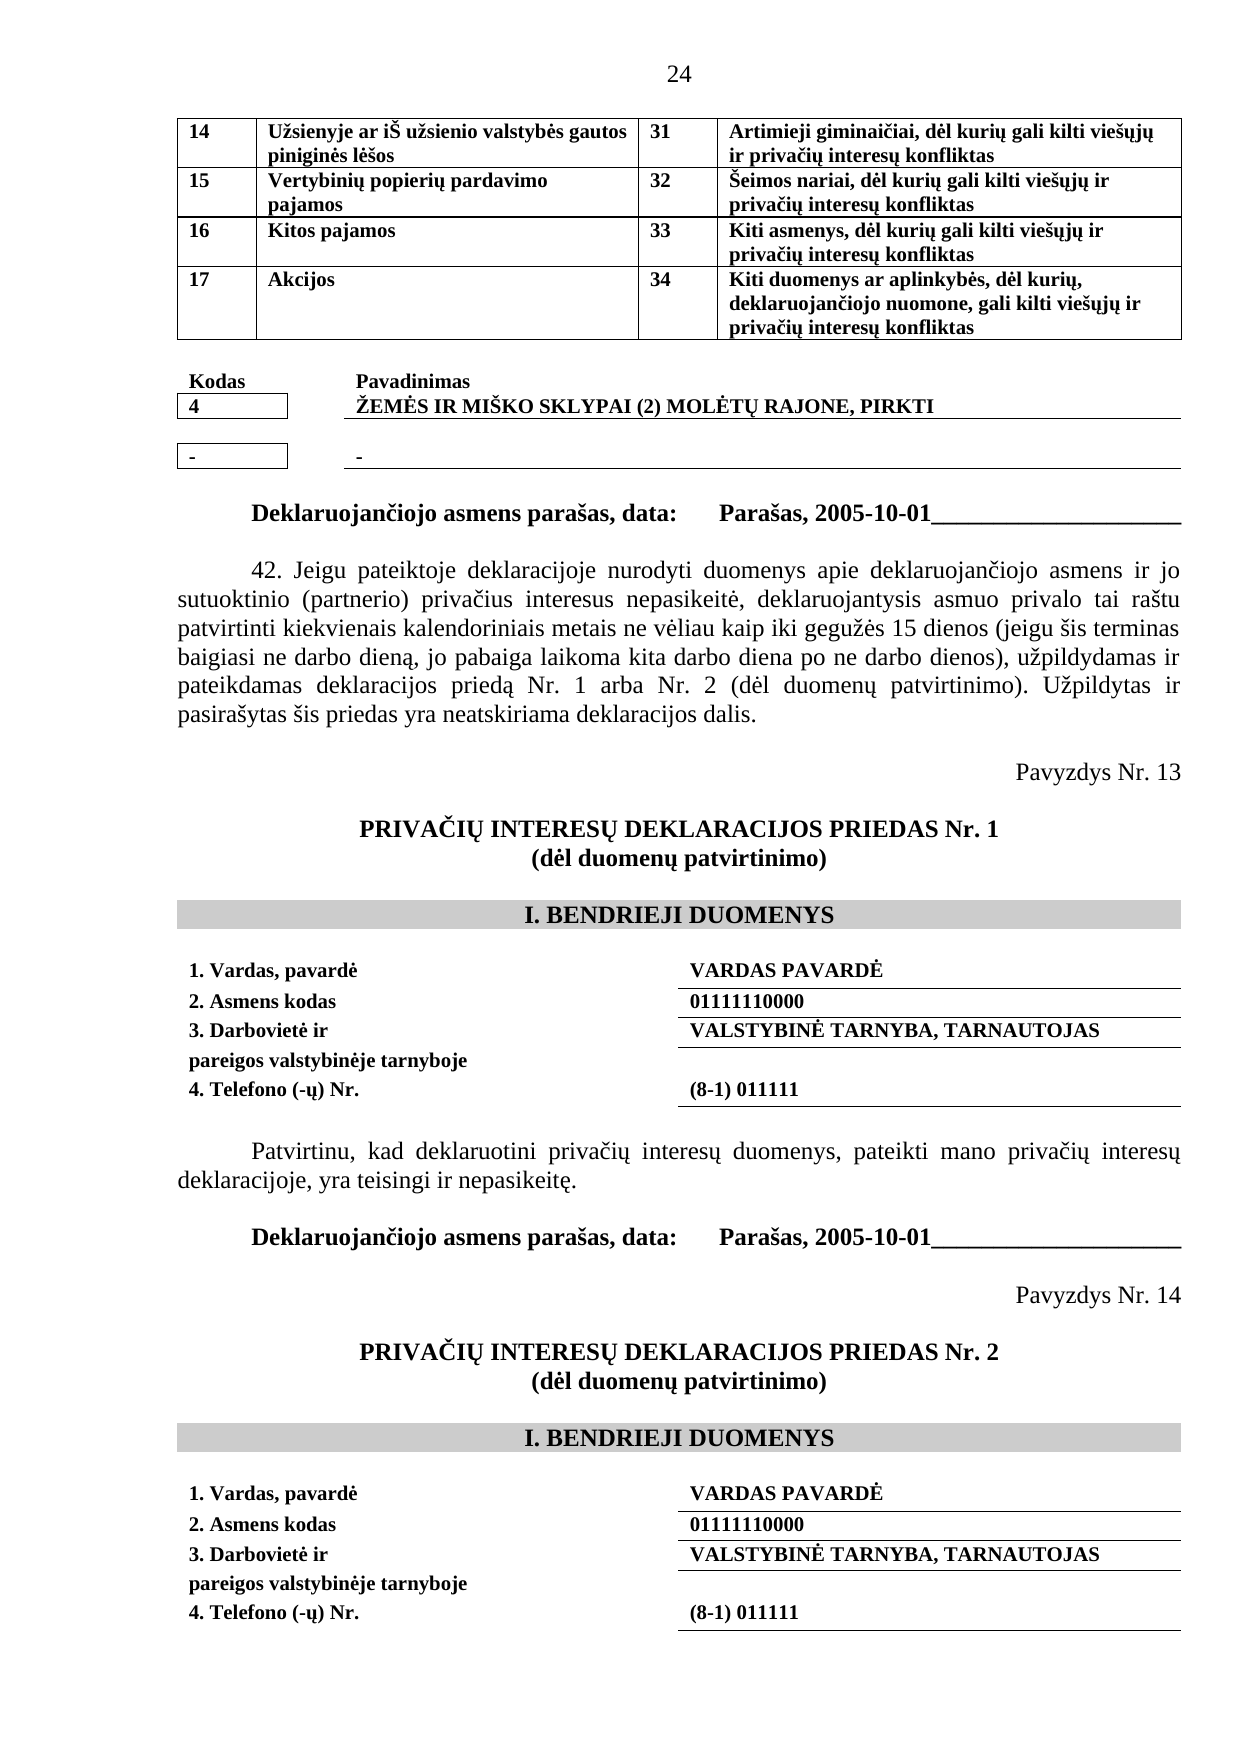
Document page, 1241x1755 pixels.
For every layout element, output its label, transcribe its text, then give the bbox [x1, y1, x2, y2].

table_header 1. Vardas, pavardė [177, 1481, 678, 1511]
table_cell 34 [639, 267, 717, 339]
table_cell [678, 1571, 1181, 1600]
table_cell pareigos valstybinėje tarnyboje [177, 1047, 678, 1077]
table_cell - [344, 443, 1181, 468]
table_cell 14 [178, 119, 256, 167]
text PRIVAČIŲ INTERESŲ DEKLARACIJOS PRIEDAS Nr. 1 [177, 814, 1181, 843]
table_cell 4. Telefono (-ų) Nr. [177, 1077, 678, 1106]
text (dėl duomenų patvirtinimo) [177, 843, 1181, 872]
table_cell Vertybinių popierių pardavimo pajamos [257, 168, 638, 216]
table_cell [288, 418, 344, 443]
table_cell 33 [639, 218, 717, 266]
text PRIVAČIŲ INTERESŲ DEKLARACIJOS PRIEDAS Nr. 2 [177, 1337, 1181, 1366]
table_cell 4. Telefono (-ų) Nr. [177, 1600, 678, 1629]
table_cell 3. Darbovietė ir [177, 1017, 678, 1047]
text (dėl duomenų patvirtinimo) [177, 1366, 1181, 1395]
table_cell 16 [178, 218, 256, 266]
table_cell 31 [639, 119, 717, 167]
table_cell [288, 443, 344, 468]
table_cell Artimieji giminaičiai, dėl kurių gali kilti viešųjų ir privačių interesų konfliktas [718, 119, 1181, 167]
table_cell 01111110000 [678, 989, 1181, 1017]
text 42. Jeigu pateiktoje deklaracijoje nurodyti duomenys apie deklaruojančiojo asmens ir jo sutuoktinio (partnerio) privačius interesus nepasikeitė, deklaruojantysis asmuo privalo tai raštu patvirtinti kiekvienais kalendoriniais metais ne vėliau kaip iki gegužės 15 dienos (jeigu šis terminas baigiasi ne darbo dieną, jo pabaiga laikoma kita darbo diena po ne darbo dienos), užpildydamas ir pateikdamas deklaracijos priedą Nr. 1 arba Nr. 2 (dėl duomenų patvirtinimo). Užpildytas ir pasirašytas šis priedas yra neatskiriama deklaracijos dalis. [177, 555, 1181, 728]
text I. BENDRIEJI DUOMENYS [177, 1423, 1181, 1452]
table_cell pareigos valstybinėje tarnyboje [177, 1570, 678, 1600]
table_cell 2. Asmens kodas [177, 988, 678, 1017]
table_header Kodas [177, 369, 287, 393]
table_cell Akcijos [257, 267, 638, 339]
text Patvirtinu, kad deklaruotini privačių interesų duomenys, pateikti mano privačių interesų deklaracijoje, yra teisingi ir nepasikeitę. [177, 1136, 1181, 1193]
table_cell - [178, 444, 287, 468]
table_cell VALSTYBINĖ TARNYBA, TARNAUTOJAS [678, 1541, 1181, 1570]
text Pavyzdys Nr. 13 [177, 757, 1181, 785]
text Pavyzdys Nr. 14 [177, 1280, 1181, 1308]
table_cell Užsienyje ar iŠ užsienio valstybės gautos piniginės lėšos [257, 119, 638, 167]
table_cell Kiti duomenys ar aplinkybės, dėl kurių, deklaruojančiojo nuomone, gali kilti viešųjų ir privačių interesų konfliktas [718, 267, 1181, 339]
table_header VARDAS PAVARDĖ [678, 1481, 1181, 1511]
table_cell (8-1) 011111 [678, 1077, 1181, 1106]
table_cell [678, 1048, 1181, 1077]
table_header 1. Vardas, pavardė [177, 958, 678, 987]
table_cell 01111110000 [678, 1512, 1181, 1540]
table_cell (8-1) 011111 [678, 1600, 1181, 1629]
table_cell 15 [178, 168, 256, 216]
table_cell Kiti asmenys, dėl kurių gali kilti viešųjų ir privačių interesų konfliktas [718, 218, 1181, 266]
table_cell 2. Asmens kodas [177, 1511, 678, 1540]
text Deklaruojančiojo asmens parašas, data: Parašas, 2005-10-01 [177, 1222, 1181, 1251]
table_cell ŽEMĖS IR MIŠKO SKLYPAI (2) MOLĖTŲ RAJONE, PIRKTI [344, 393, 1181, 418]
table_cell 4 [178, 394, 287, 418]
table_cell [288, 393, 344, 418]
table_cell 32 [639, 168, 717, 216]
table_cell 17 [178, 267, 256, 339]
table_cell VALSTYBINĖ TARNYBA, TARNAUTOJAS [678, 1018, 1181, 1047]
table_cell 3. Darbovietė ir [177, 1540, 678, 1570]
table_cell [177, 419, 287, 443]
table_header Pavadinimas [344, 369, 1181, 393]
text Deklaruojančiojo asmens parašas, data: Parašas, 2005-10-01 [177, 498, 1181, 527]
table_header [288, 369, 344, 393]
table_cell [344, 419, 1181, 443]
table_cell Kitos pajamos [257, 218, 638, 266]
text I. BENDRIEJI DUOMENYS [177, 900, 1181, 929]
table_cell Šeimos nariai, dėl kurių gali kilti viešųjų ir privačių interesų konfliktas [718, 168, 1181, 216]
table_header VARDAS PAVARDĖ [678, 958, 1181, 987]
